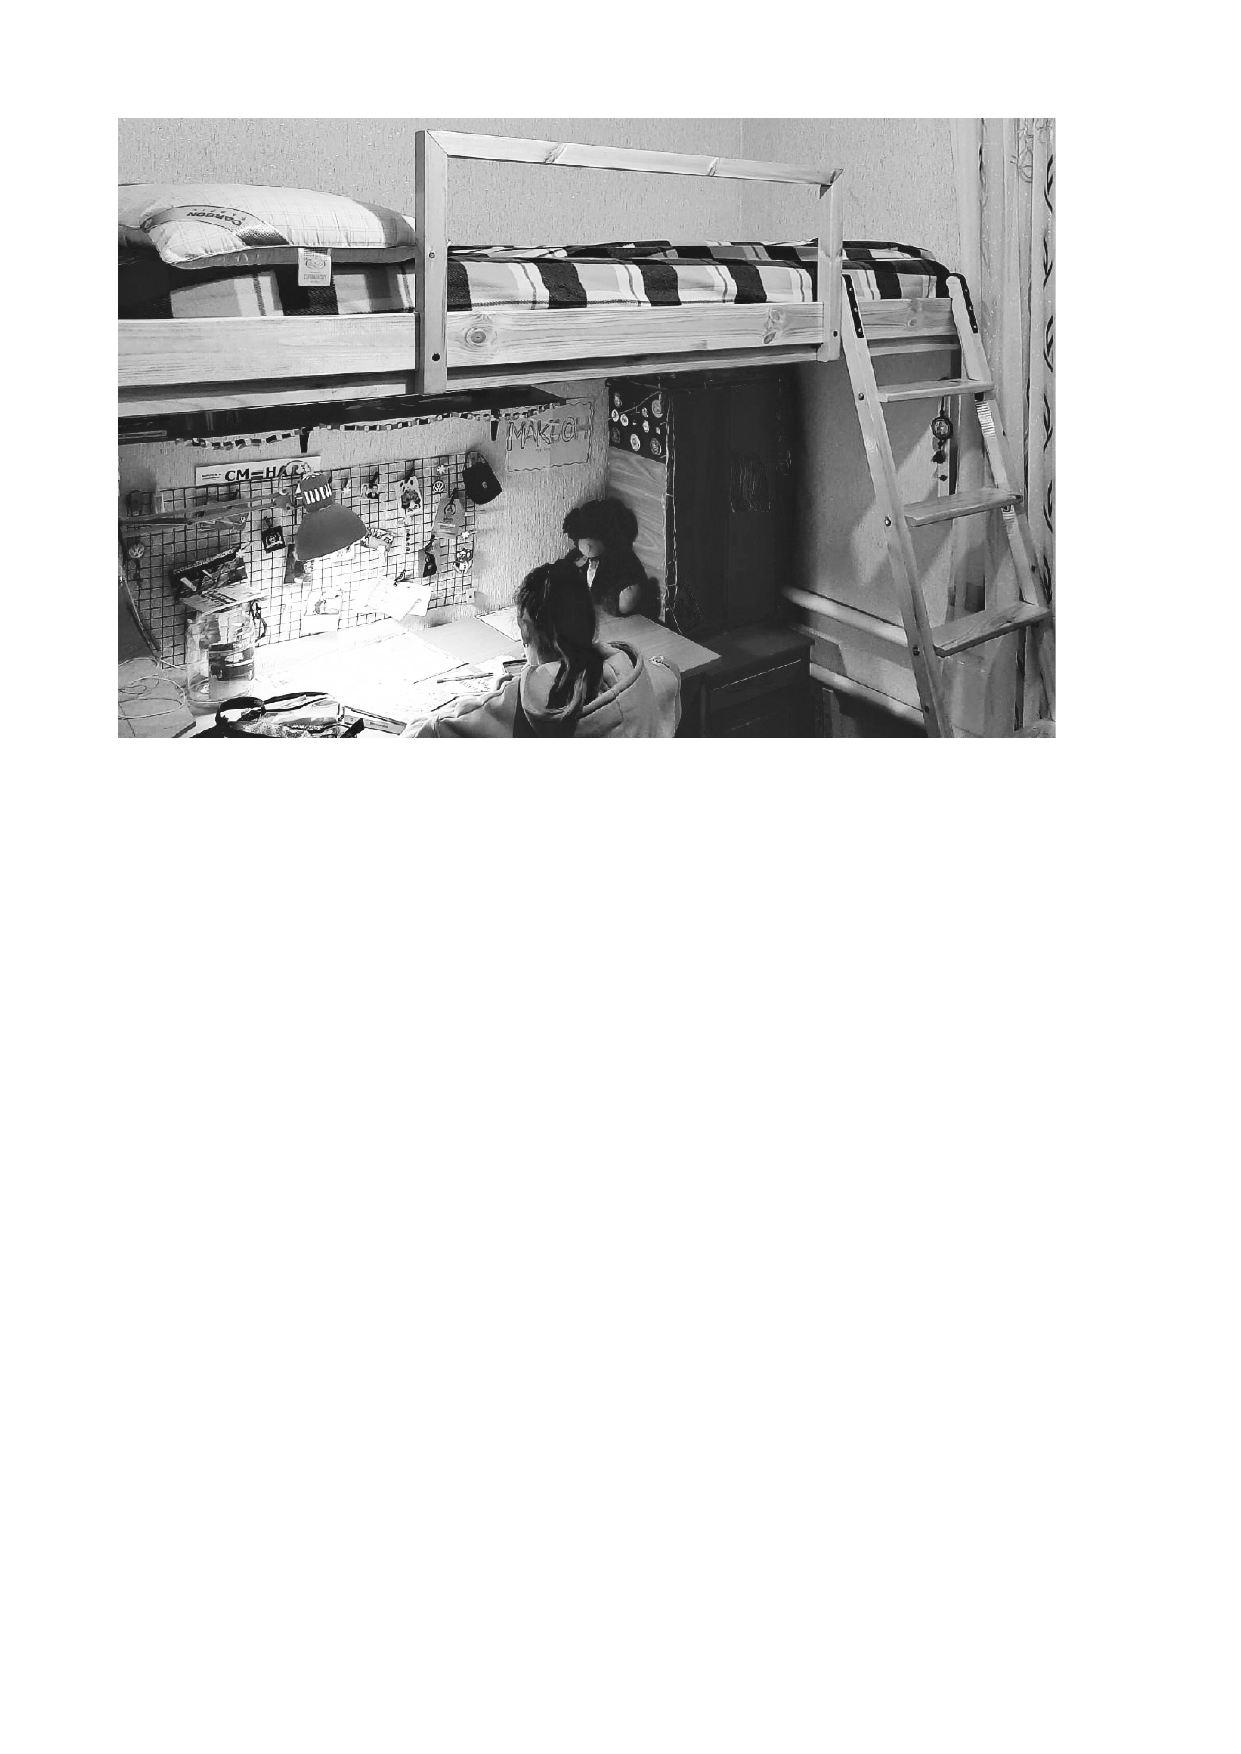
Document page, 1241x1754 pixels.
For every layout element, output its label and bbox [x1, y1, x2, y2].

picture [118, 118, 1056, 738]
